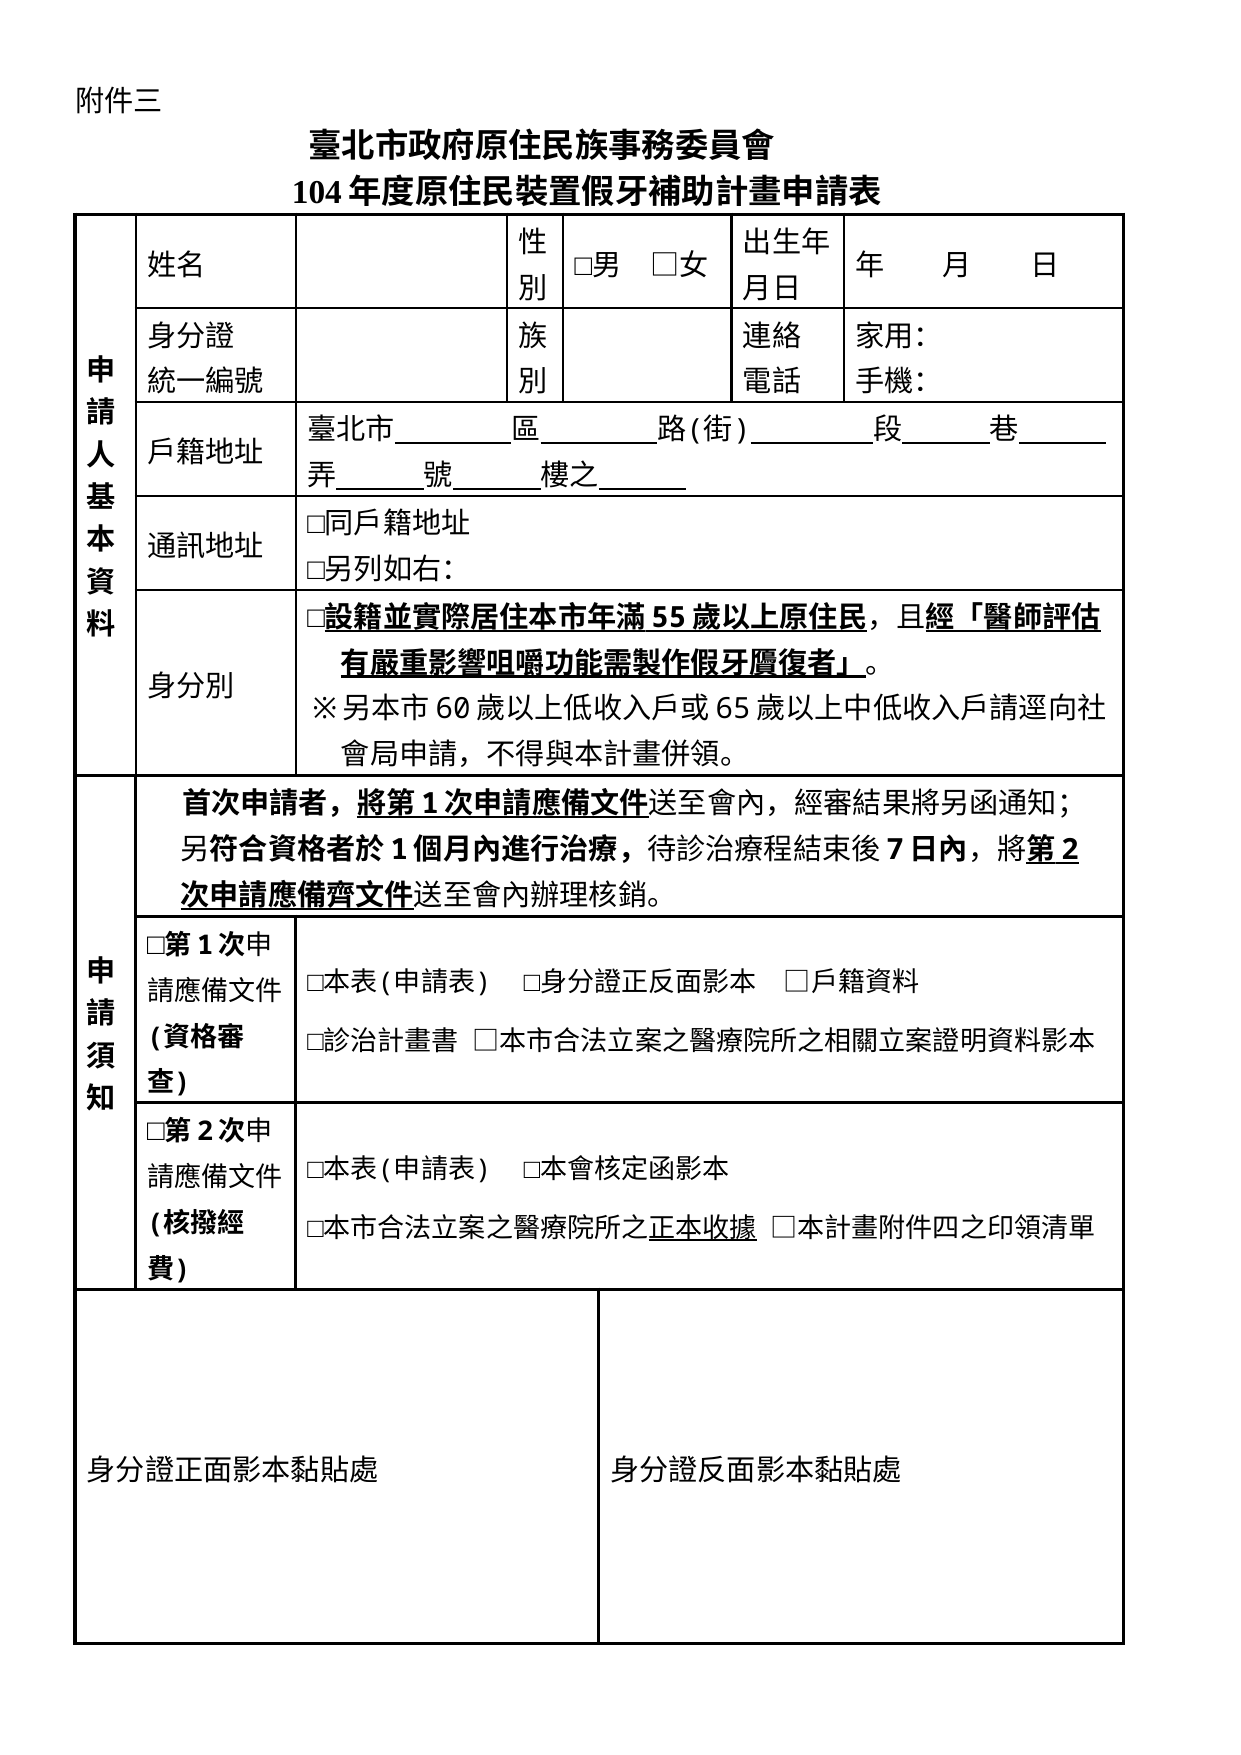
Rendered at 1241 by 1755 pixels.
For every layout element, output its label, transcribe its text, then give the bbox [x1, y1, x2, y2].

table_header 年 月 日 [845, 216, 1122, 307]
table_cell 通訊地址 [137, 497, 295, 588]
table_cell 身分證反面影本黏貼處 [600, 1291, 1122, 1642]
table_cell 身分別 [137, 591, 295, 774]
table_header 性別 [508, 216, 562, 307]
table_cell 身分證 統一編號 [137, 309, 295, 401]
table_header 申 請 人 基 本 資 料 [77, 216, 135, 774]
text 104年度原住民裝置假牙補助計畫申請表 [75, 167, 1165, 212]
table_cell 臺北市 區 路(街) 段 巷 弄 號 樓之 [297, 403, 1122, 495]
table_cell [297, 309, 506, 401]
table_cell □同戶籍地址 □另列如右： [297, 497, 1122, 588]
table_cell □設籍並實際居住本市年滿55歲以上原住民，且經「醫師評估有嚴重影響咀嚼功能需製作假牙贗復者」。 ※另本市60歲以上低收入戶或65歲以上中低收入戶請逕向社會局申請，不得與本計畫併領。 [297, 591, 1122, 774]
table_header 姓名 [137, 216, 295, 307]
table_cell 戶籍地址 [137, 403, 295, 495]
table_header □男 □女 [564, 216, 730, 307]
table_header [297, 216, 506, 307]
table_cell 家用： 手機： [845, 309, 1122, 401]
table_cell □本表(申請表) □本會核定函影本 □本市合法立案之醫療院所之正本收據 □本計畫附件四之印領清單 [297, 1104, 1122, 1287]
table_cell 申請須知 [77, 777, 134, 1287]
table_cell 身分證正面影本黏貼處 [77, 1291, 597, 1642]
table_cell [564, 309, 730, 401]
text 臺北市政府原住民族事務委員會 [75, 121, 1165, 167]
table_cell 連絡 電話 [733, 309, 843, 401]
table_cell □第1次申請應備文件 (資格審查) [137, 918, 294, 1101]
table_cell 族別 [508, 309, 562, 401]
table_cell □本表(申請表) □身分證正反面影本 □戶籍資料 □診治計畫書 □本市合法立案之醫療院所之相關立案證明資料影本 [297, 918, 1122, 1101]
table_header 出生年月日 [733, 216, 843, 307]
text 附件三 [75, 75, 590, 121]
table_cell □第2次申請應備文件 (核撥經費) [137, 1104, 294, 1287]
table_cell 首次申請者，將第1次申請應備文件送至會內，經審結果將另函通知；另符合資格者於1個月內進行治療，待診治療程結束後7日內，將第2次申請應備齊文件送至會內辦理核銷。 [137, 777, 1122, 914]
